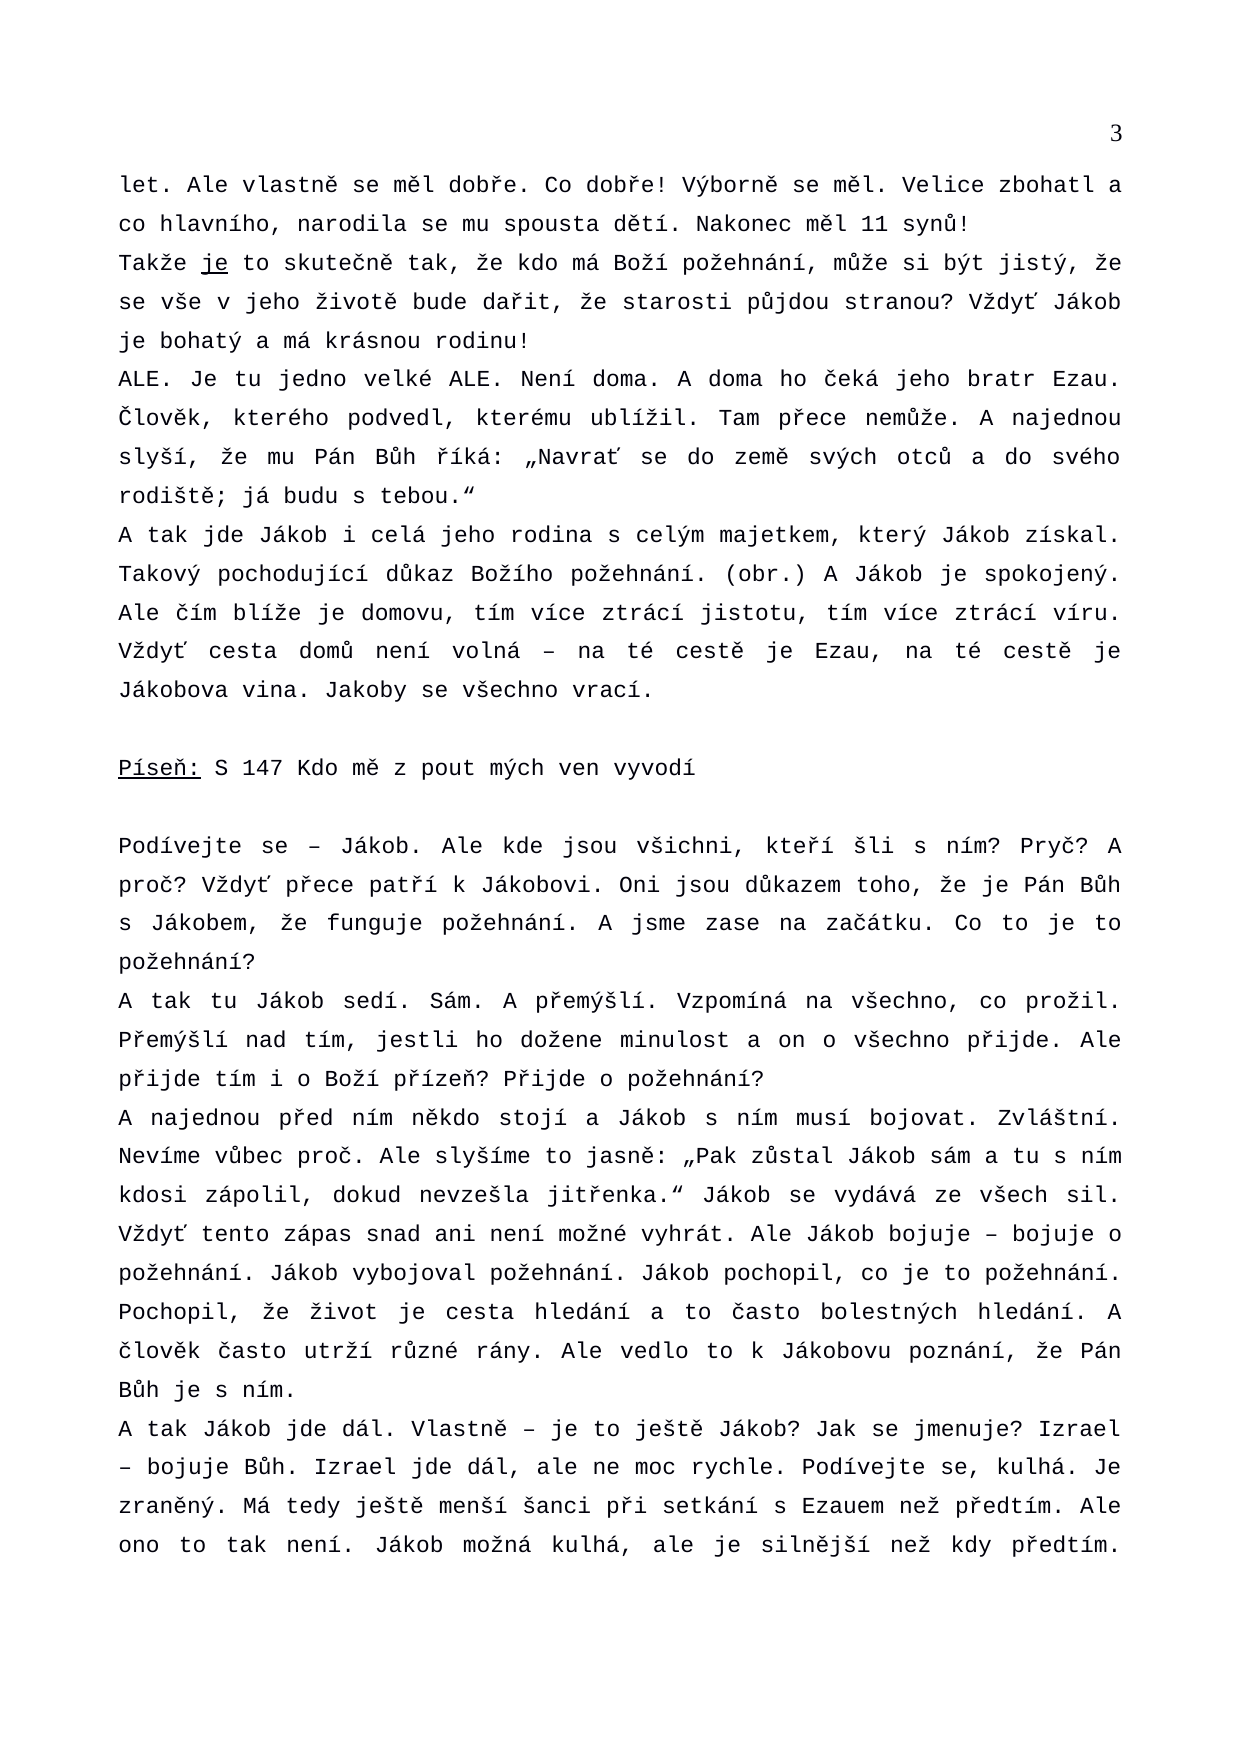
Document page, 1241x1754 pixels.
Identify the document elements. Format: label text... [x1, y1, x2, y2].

text ALE. Je tu jedno velké ALE. Není doma. A doma ho čeká jeho bratr Ezau. Člověk, kterého podvedl, kterému ublížil. Tam přece nemůže. A najednou slyší, že mu Pán Bůh říká: „Navrať se do země svých otců a do svého rodiště; já budu s tebou.“ [118, 368, 1122, 510]
text A tak tu Jákob sedí. Sám. A přemýšlí. Vzpomíná na všechno, co prožil. Přemýšlí nad tím, jestli ho dožene minulost a on o všechno přijde. Ale přijde tím i o Boží přízeň? Přijde o požehnání? [118, 989, 1122, 1093]
text let. Ale vlastně se měl dobře. Co dobře! Výborně se měl. Velice zbohatl a co hlavního, narodila se mu spousta dětí. Nakonec měl 11 synů! [118, 173, 1122, 238]
text Podívejte se – Jákob. Ale kde jsou všichni, kteří šli s ním? Pryč? A proč? Vždyť přece patří k Jákobovi. Oni jsou důkazem toho, že je Pán Bůh s Jákobem, že funguje požehnání. A jsme zase na začátku. Co to je to požehnání? [118, 834, 1122, 977]
text A tak Jákob jde dál. Vlastně – je to ještě Jákob? Jak se jmenuje? Izrael – bojuje Bůh. Izrael jde dál, ale ne moc rychle. Podívejte se, kulhá. Je zraněný. Má tedy ještě menší šanci při setkání s Ezauem než předtím. Ale ono to tak není. Jákob možná kulhá, ale je silnější než kdy předtím. [118, 1417, 1122, 1559]
text Takže je to skutečně tak, že kdo má Boží požehnání, může si být jistý, že se vše v jeho životě bude dařit, že starosti půjdou stranou? Vždyť Jákob je bohatý a má krásnou rodinu! [118, 251, 1122, 355]
text A tak jde Jákob i celá jeho rodina s celým majetkem, který Jákob získal. Takový pochodující důkaz Božího požehnání. (obr.) A Jákob je spokojený. Ale čím blíže je domovu, tím více ztrácí jistotu, tím více ztrácí víru. Vždyť cesta domů není volná – na té cestě je Ezau, na té cestě je Jákobova vina. Jakoby se všechno vrací. [118, 523, 1122, 704]
text A najednou před ním někdo stojí a Jákob s ním musí bojovat. Zvláštní. Nevíme vůbec proč. Ale slyšíme to jasně: „Pak zůstal Jákob sám a tu s ním kdosi zápolil, dokud nevzešla jitřenka.“ Jákob se vydává ze všech sil. Vždyť tento zápas snad ani není možné vyhrát. Ale Jákob bojuje – bojuje o požehnání. Jákob vybojoval požehnání. Jákob pochopil, co je to požehnání. Pochopil, že život je cesta hledání a to často bolestných hledání. A člověk často utrží různé rány. Ale vedlo to k Jákobovu poznání, že Pán Bůh je s ním. [118, 1106, 1122, 1404]
text Píseň: S 147 Kdo mě z pout mých ven vyvodí [118, 756, 1122, 782]
